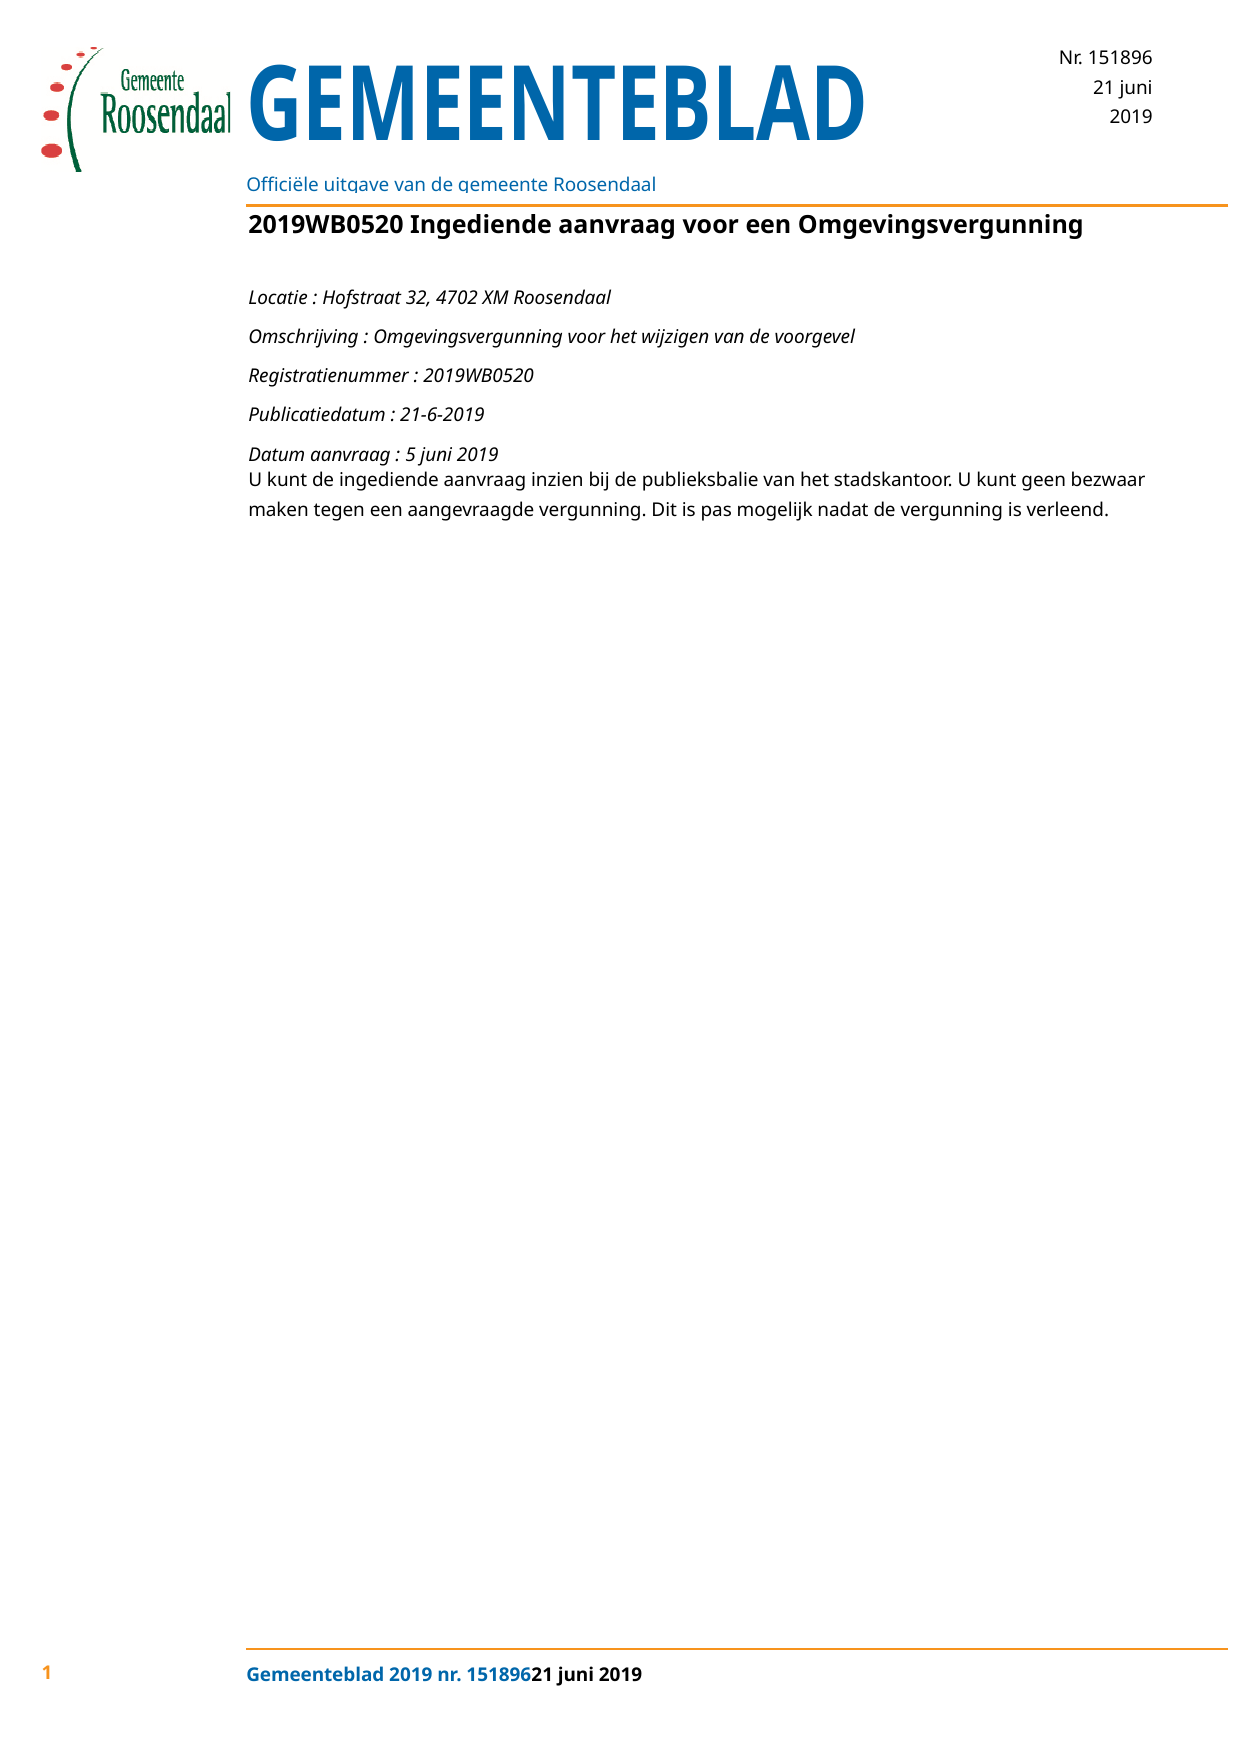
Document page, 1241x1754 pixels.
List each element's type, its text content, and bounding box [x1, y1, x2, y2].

text Omschrijving : Omgevingsvergunning voor het wijzigen van de voorgevel [248, 323, 1152, 349]
text Registratienummer : 2019WB0520 [248, 362, 1152, 388]
text U kunt de ingediende aanvraag inzien bij de publieksbalie van het stadskantoor. U kunt geen bezwaar maken tegen een aangevraagde vergunning. Dit is pas mogelijk nadat de vergunning is verleend. [248, 467, 1152, 522]
text 2019WB0520 Ingediende aanvraag voor een Omgevingsvergunning [248, 207, 1152, 241]
text Publicatiedatum : 21-6-2019 [248, 402, 1152, 427]
picture [41, 47, 231, 172]
text Locatie : Hofstraat 32, 4702 XM Roosendaal [248, 284, 1152, 309]
text Datum aanvraag : 5 juni 2019 [248, 441, 1152, 467]
